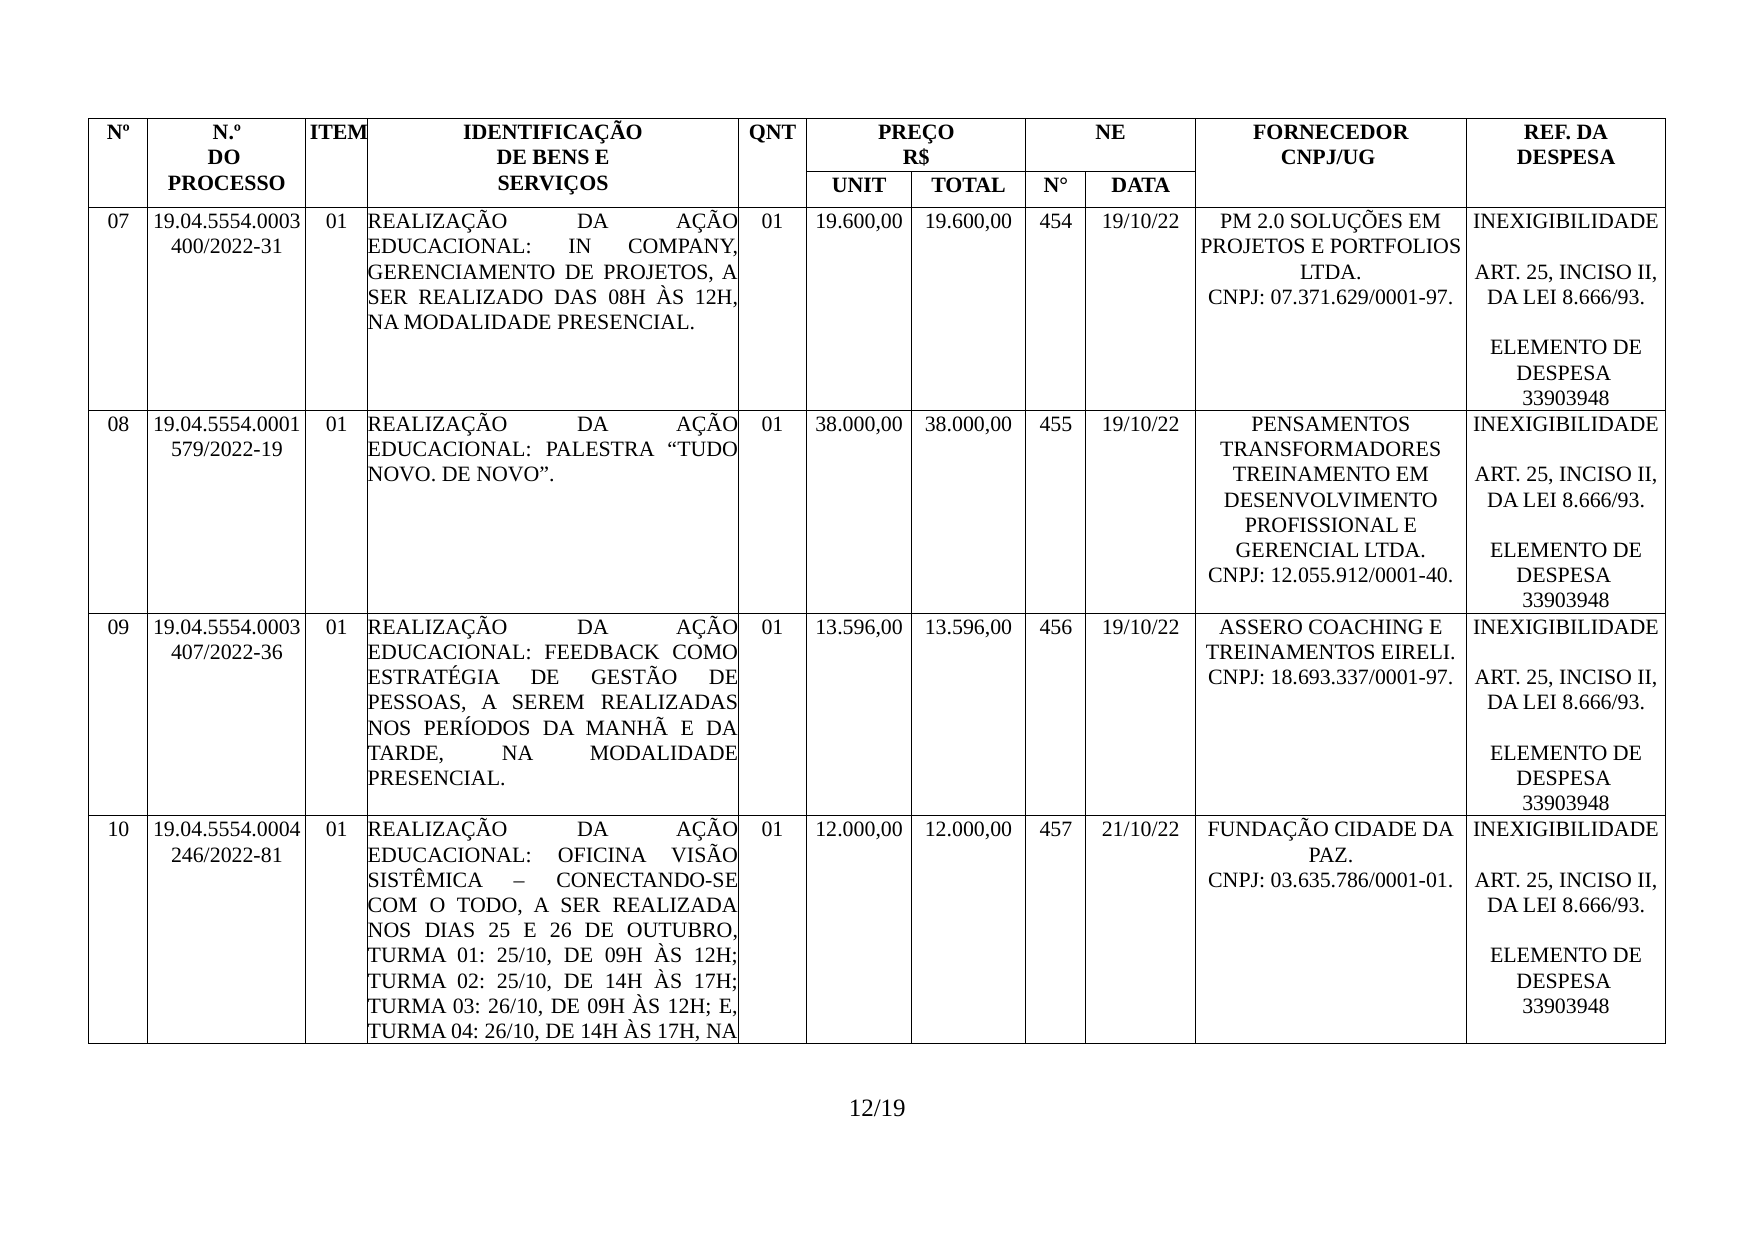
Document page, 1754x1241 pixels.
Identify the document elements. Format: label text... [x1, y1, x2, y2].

table_cell REALIZAÇÃO DA AÇÃO EDUCACIONAL: FEEDBACK COMO ESTRATÉGIA DE GESTÃO DE PESSOAS, A SEREM REALIZADAS NOS PERÍODOS DA MANHÃ E DA TARDE, NA MODALIDADE PRESENCIAL. [368, 614, 738, 815]
table_cell 456 [1026, 614, 1085, 815]
table_header N.º DO PROCESSO [148, 119, 305, 207]
table_cell 457 [1026, 816, 1085, 1043]
table_cell 19/10/22 [1086, 614, 1195, 815]
table_cell 38.000,00 [912, 411, 1025, 613]
table_cell 19/10/22 [1086, 411, 1195, 613]
table_cell 01 [306, 208, 367, 410]
table_cell 07 [89, 208, 147, 410]
table_cell PENSAMENTOS TRANSFORMADORES TREINAMENTO EM DESENVOLVIMENTO PROFISSIONAL E GERENCIAL LTDA. CNPJ: 12.055.912/0001-40. [1196, 411, 1466, 613]
table_cell REALIZAÇÃO DA AÇÃO EDUCACIONAL: IN COMPANY, GERENCIAMENTO DE PROJETOS, A SER REALIZADO DAS 08H ÀS 12H, NA MODALIDADE PRESENCIAL. [368, 208, 738, 410]
table_header IDENTIFICAÇÃO DE BENS E SERVIÇOS [368, 119, 738, 207]
table_cell 08 [89, 411, 147, 613]
table_cell INEXIGIBILIDADE ART. 25, INCISO II, DA LEI 8.666/93. ELEMENTO DE DESPESA 33903948 [1467, 411, 1665, 613]
table_header NE [1026, 119, 1195, 171]
table_cell 19.600,00 [912, 208, 1025, 410]
table_header QNT [739, 119, 806, 207]
table_cell 13.596,00 [912, 614, 1025, 815]
table_header Nº [89, 119, 147, 207]
table_cell 01 [739, 614, 806, 815]
table_cell DATA [1086, 172, 1195, 207]
table_cell ASSERO COACHING E TREINAMENTOS EIRELI. CNPJ: 18.693.337/0001-97. [1196, 614, 1466, 815]
table_cell 01 [306, 411, 367, 613]
table_cell 19.04.5554.0003407/2022-36 [148, 614, 305, 815]
table_cell 19.04.5554.0001579/2022-19 [148, 411, 305, 613]
table_cell FUNDAÇÃO CIDADE DA PAZ. CNPJ: 03.635.786/0001-01. [1196, 816, 1466, 1043]
table_cell 09 [89, 614, 147, 815]
table_cell 01 [739, 816, 806, 1043]
table_cell INEXIGIBILIDADE ART. 25, INCISO II, DA LEI 8.666/93. ELEMENTO DE DESPESA 33903948 [1467, 816, 1665, 1043]
table_cell INEXIGIBILIDADE ART. 25, INCISO II, DA LEI 8.666/93. ELEMENTO DE DESPESA 33903948 [1467, 614, 1665, 815]
table_cell INEXIGIBILIDADE ART. 25, INCISO II, DA LEI 8.666/93. ELEMENTO DE DESPESA 33903948 [1467, 208, 1665, 410]
table_cell TOTAL [912, 172, 1025, 207]
table_header FORNECEDOR CNPJ/UG [1196, 119, 1466, 207]
table_header PREÇO R$ [807, 119, 1025, 171]
table_cell 19.04.5554.0004246/2022-81 [148, 816, 305, 1043]
table_cell 01 [306, 614, 367, 815]
table_header REF. DA DESPESA [1467, 119, 1665, 207]
table_cell 38.000,00 [807, 411, 911, 613]
table_cell REALIZAÇÃO DA AÇÃO EDUCACIONAL: OFICINA VISÃO SISTÊMICA – CONECTANDO-SE COM O TODO, A SER REALIZADA NOS DIAS 25 E 26 DE OUTUBRO, TURMA 01: 25/10, DE 09H ÀS 12H; TURMA 02: 25/10, DE 14H ÀS 17H; TURMA 03: 26/10, DE 09H ÀS 12H; E, TURMA 04: 26/10, DE 14H ÀS 17H, NA [368, 816, 738, 1043]
table_cell REALIZAÇÃO DA AÇÃO EDUCACIONAL: PALESTRA “TUDO NOVO. DE NOVO”. [368, 411, 738, 613]
table_cell 19.04.5554.0003400/2022-31 [148, 208, 305, 410]
table_cell 12.000,00 [912, 816, 1025, 1043]
table_cell 19/10/22 [1086, 208, 1195, 410]
table_cell 10 [89, 816, 147, 1043]
table_cell 01 [739, 208, 806, 410]
table_cell 12.000,00 [807, 816, 911, 1043]
table_cell UNIT [807, 172, 911, 207]
table_header ITEM [306, 119, 367, 207]
table_cell PM 2.0 SOLUÇÕES EM PROJETOS E PORTFOLIOS LTDA. CNPJ: 07.371.629/0001-97. [1196, 208, 1466, 410]
table_cell 21/10/22 [1086, 816, 1195, 1043]
table_cell 01 [306, 816, 367, 1043]
table_cell 19.600,00 [807, 208, 911, 410]
table_cell 13.596,00 [807, 614, 911, 815]
table_cell N° [1026, 172, 1085, 207]
table_cell 455 [1026, 411, 1085, 613]
table_cell 454 [1026, 208, 1085, 410]
table_cell 01 [739, 411, 806, 613]
